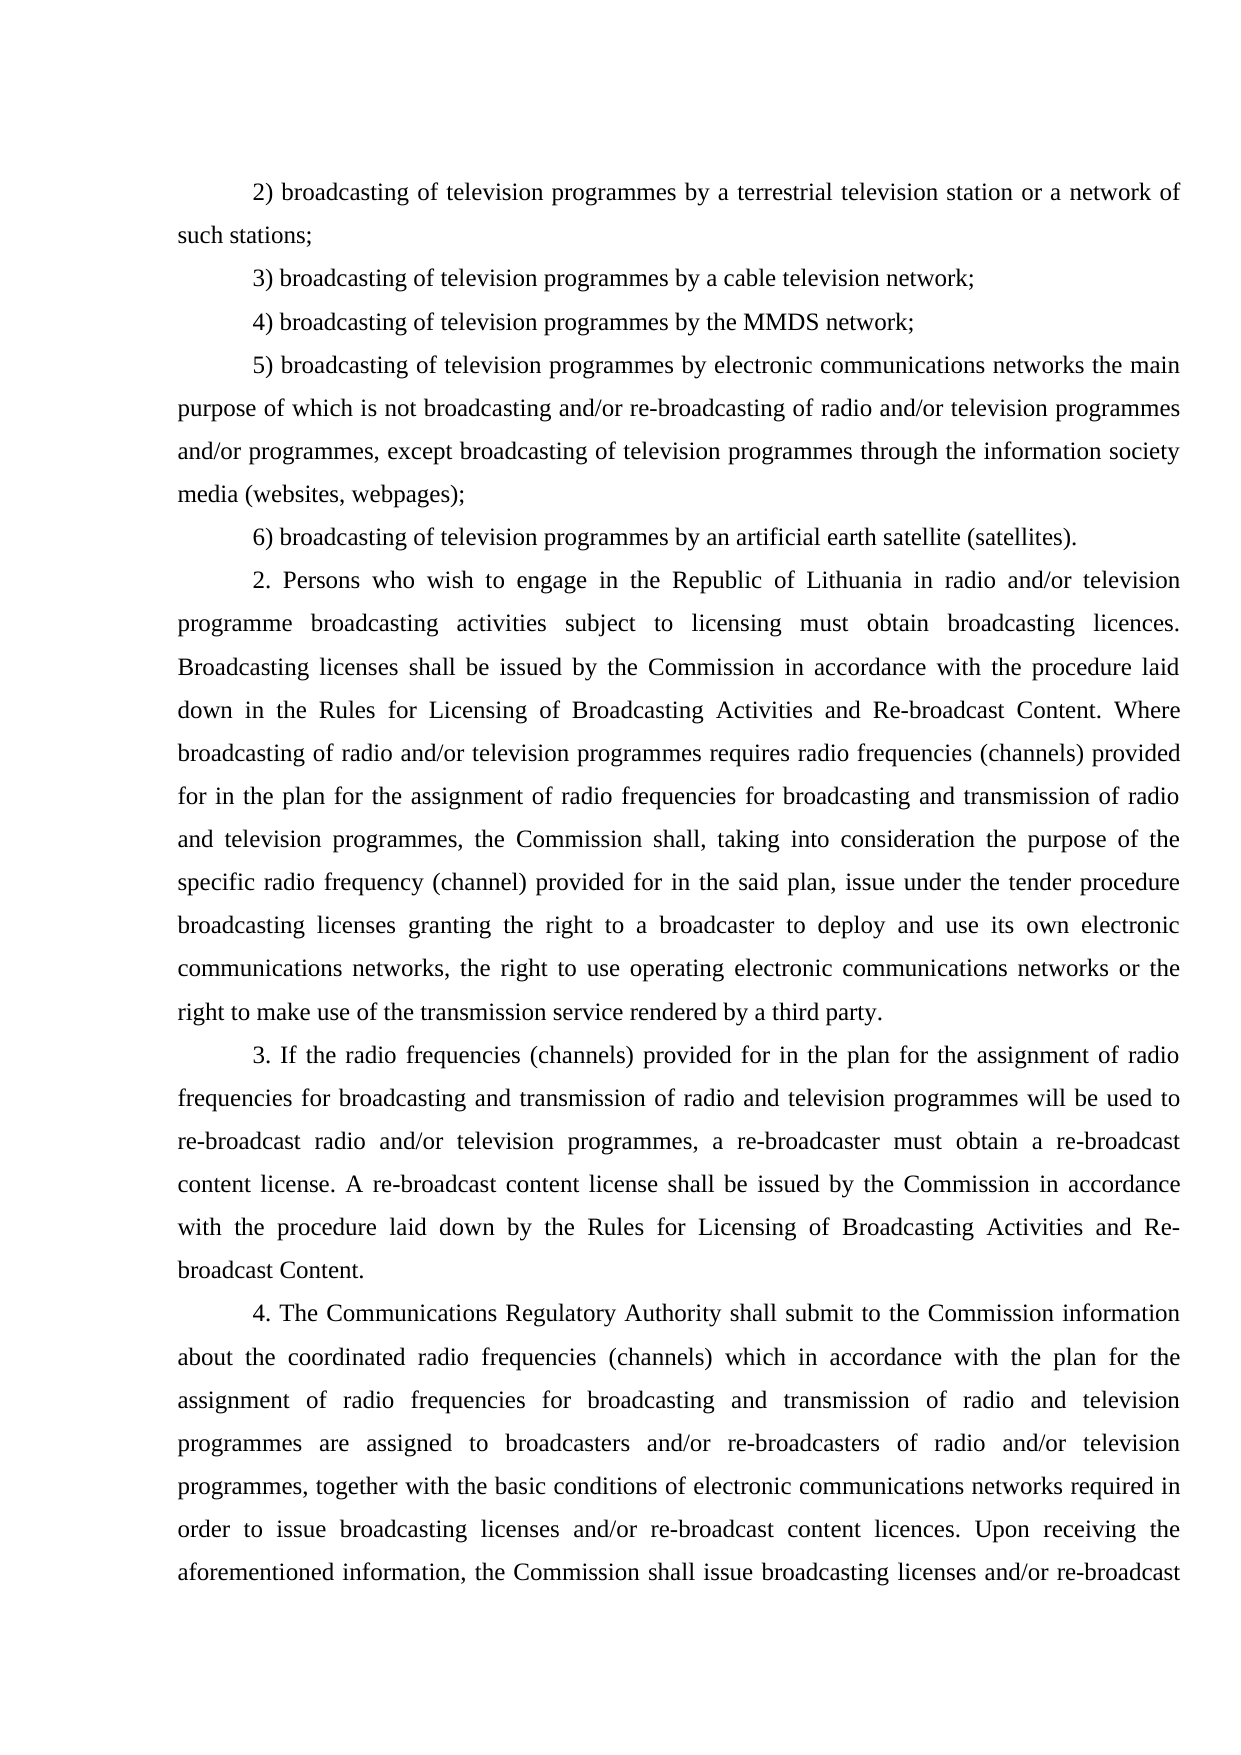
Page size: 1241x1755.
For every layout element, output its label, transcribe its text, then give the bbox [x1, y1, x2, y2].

text 5) broadcasting of television programmes by electronic communications networks the main purpose of which is not broadcasting and/or re-broadcasting of radio and/or television programmes and/or programmes, except broadcasting of television programmes through the information society media (websites, webpages); [177, 350, 1181, 508]
text 6) broadcasting of television programmes by an artificial earth satellite (satellites). [177, 522, 1181, 551]
text 4) broadcasting of television programmes by the MMDS network; [177, 307, 1181, 335]
text 2) broadcasting of television programmes by a terrestrial television station or a network of such stations; [177, 177, 1181, 249]
text 2. Persons who wish to engage in the Republic of Lithuania in radio and/or television programme broadcasting activities subject to licensing must obtain broadcasting licences. Broadcasting licenses shall be issued by the Commission in accordance with the procedure laid down in the Rules for Licensing of Broadcasting Activities and Re-broadcast Content. Where broadcasting of radio and/or television programmes requires radio frequencies (channels) provided for in the plan for the assignment of radio frequencies for broadcasting and transmission of radio and television programmes, the Commission shall, taking into consideration the purpose of the specific radio frequency (channel) provided for in the said plan, issue under the tender procedure broadcasting licenses granting the right to a broadcaster to deploy and use its own electronic communications networks, the right to use operating electronic communications networks or the right to make use of the transmission service rendered by a third party. [177, 565, 1181, 1025]
text 4. The Communications Regulatory Authority shall submit to the Commission information about the coordinated radio frequencies (channels) which in accordance with the plan for the assignment of radio frequencies for broadcasting and transmission of radio and television programmes are assigned to broadcasters and/or re-broadcasters of radio and/or television programmes, together with the basic conditions of electronic communications networks required in order to issue broadcasting licenses and/or re-broadcast content licences. Upon receiving the aforementioned information, the Commission shall issue broadcasting licenses and/or re-broadcast [177, 1298, 1181, 1586]
text 3. If the radio frequencies (channels) provided for in the plan for the assignment of radio frequencies for broadcasting and transmission of radio and television programmes will be used to re-broadcast radio and/or television programmes, a re-broadcaster must obtain a re-broadcast content license. A re-broadcast content license shall be issued by the Commission in accordance with the procedure laid down by the Rules for Licensing of Broadcasting Activities and Re-broadcast Content. [177, 1040, 1181, 1284]
text 3) broadcasting of television programmes by a cable television network; [177, 263, 1181, 292]
